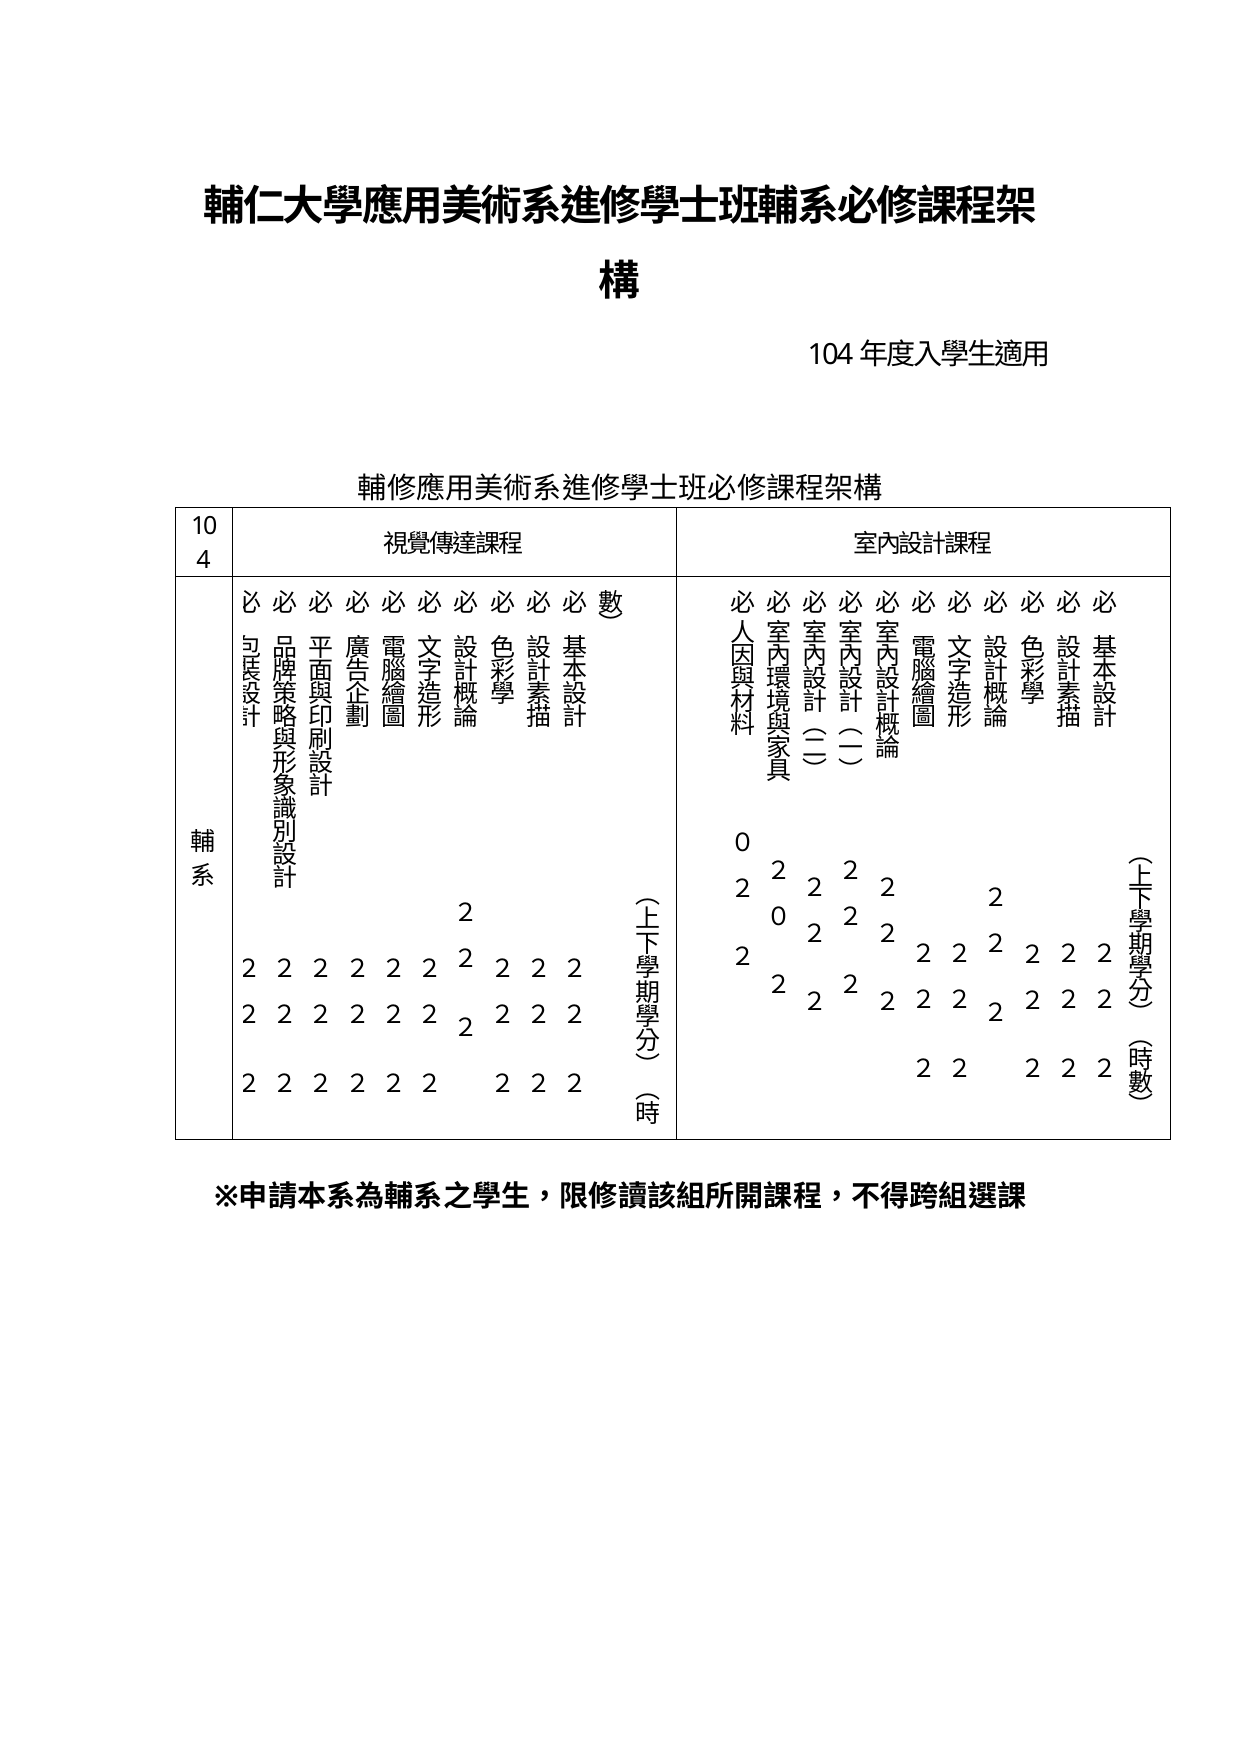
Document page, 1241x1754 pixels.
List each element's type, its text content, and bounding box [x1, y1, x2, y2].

table_cell （上下學期學分）（時數） 必 基本設計 ２ ２ ２ 必 設計素描 ２ ２ ２ 必 色彩學 ２ ２ ２ 必 設計概論 ２ ２ ２ 必 文字造形 ２ ２ ２ 必 電腦繪圖 ２ ２ ２ 必 室內設計概論 ２ ２ ２ 必 室內設計（一） ２ ２ ２ 必 室內設計（二） ２ ２ ２ 必 室內環境與家具 ２ ０ ２ 必 人因與材料 ０ ２ ２ 共４０學分 [677, 577, 1170, 1139]
text 輔修應用美術系進修學士班必修課程架構 [187, 464, 1053, 507]
table_header 室內設計課程 [677, 508, 1170, 576]
table_header 104 [176, 508, 232, 576]
text ※申請本系為輔系之學生，限修讀該組所開課程，不得跨組選課 [187, 1173, 1053, 1215]
table_header 視覺傳達課程 [233, 508, 676, 576]
table_cell （上下學期學分）（時數） 必 基本設計 ２ ２ ２ 必 設計素描 ２ ２ ２ 必 色彩學 ２ ２ ２ 必 設計概論 ２ ２ ２ 必 文字造形 ２ ２ ２ 必 電腦繪圖 ２ ２ ２ 必 廣告企劃 ２ ２ ２ 必 平面與印刷設計 ２ ２ ２ 必 品牌策略與形象識別設計 ２ ２ ２ 必 包裝設計 ２ ２ ２ 共４０學分 [233, 577, 676, 1139]
text 104年度入學生適用 [187, 314, 1053, 389]
table_cell 輔 系 [176, 577, 232, 1139]
text 輔仁大學應用美術系進修學士班輔系必修課程架構 [187, 164, 1053, 314]
